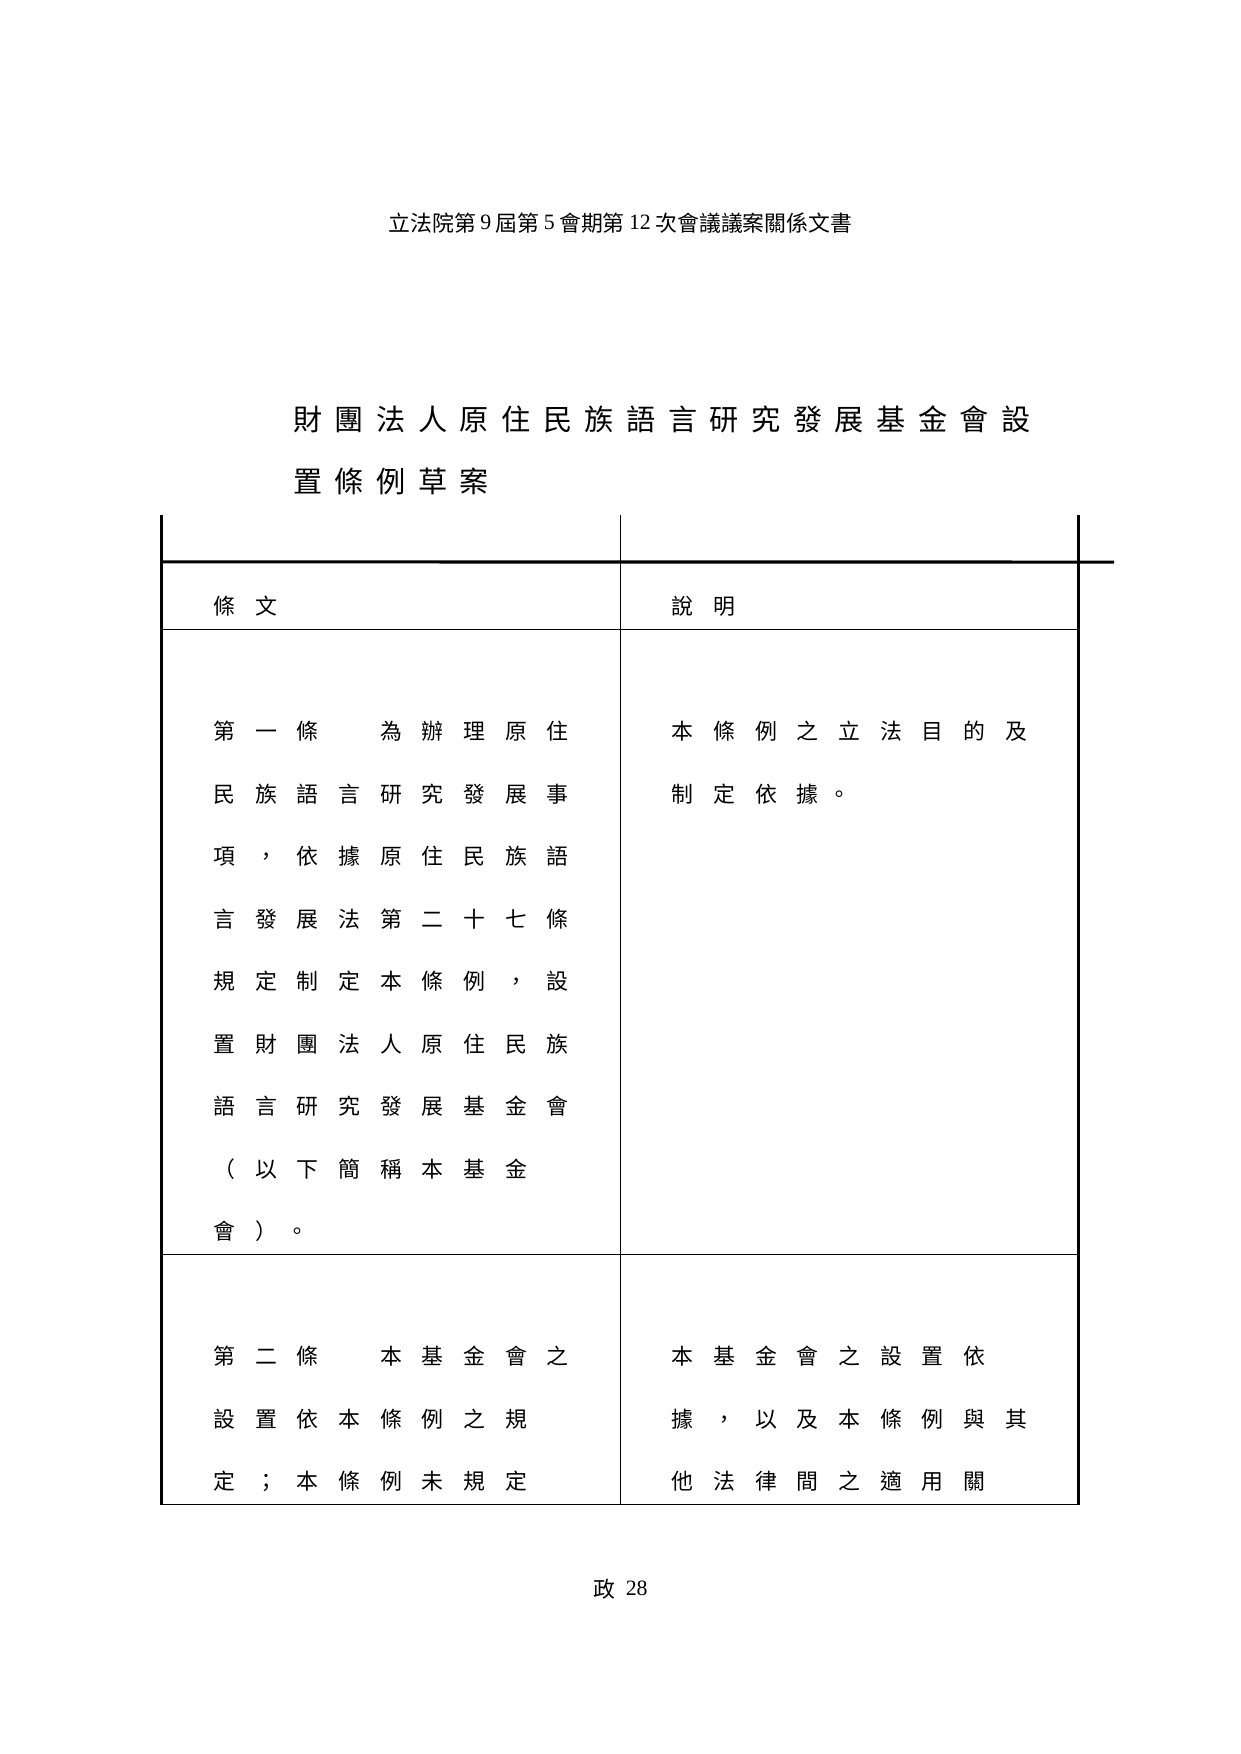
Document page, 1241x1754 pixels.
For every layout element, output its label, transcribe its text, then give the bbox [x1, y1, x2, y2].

table_cell 本條例之立法目的及制定依據。 [621, 630, 1077, 1254]
table_cell [621, 515, 1077, 560]
table_cell 條文 [163, 564, 620, 629]
table_cell 說明 [621, 564, 1077, 629]
table_cell 第一條 為辦理原住民族語言研究發展事項，依據原住民族語言發展法第二十七條規定制定本條例，設置財團法人原住民族語言研究發展基金會（以下簡稱本基金會）。 [163, 630, 620, 1254]
table_header 財團法人原住民族語言研究發展基金會設置條例草案 [162, 313, 1078, 515]
table_cell 第二條 本基金會之設置依本條例之規定；本條例未規定 [163, 1255, 620, 1504]
table_cell [163, 515, 620, 560]
table_cell 本基金會之設置依據，以及本條例與其他法律間之適用關 [621, 1255, 1077, 1504]
